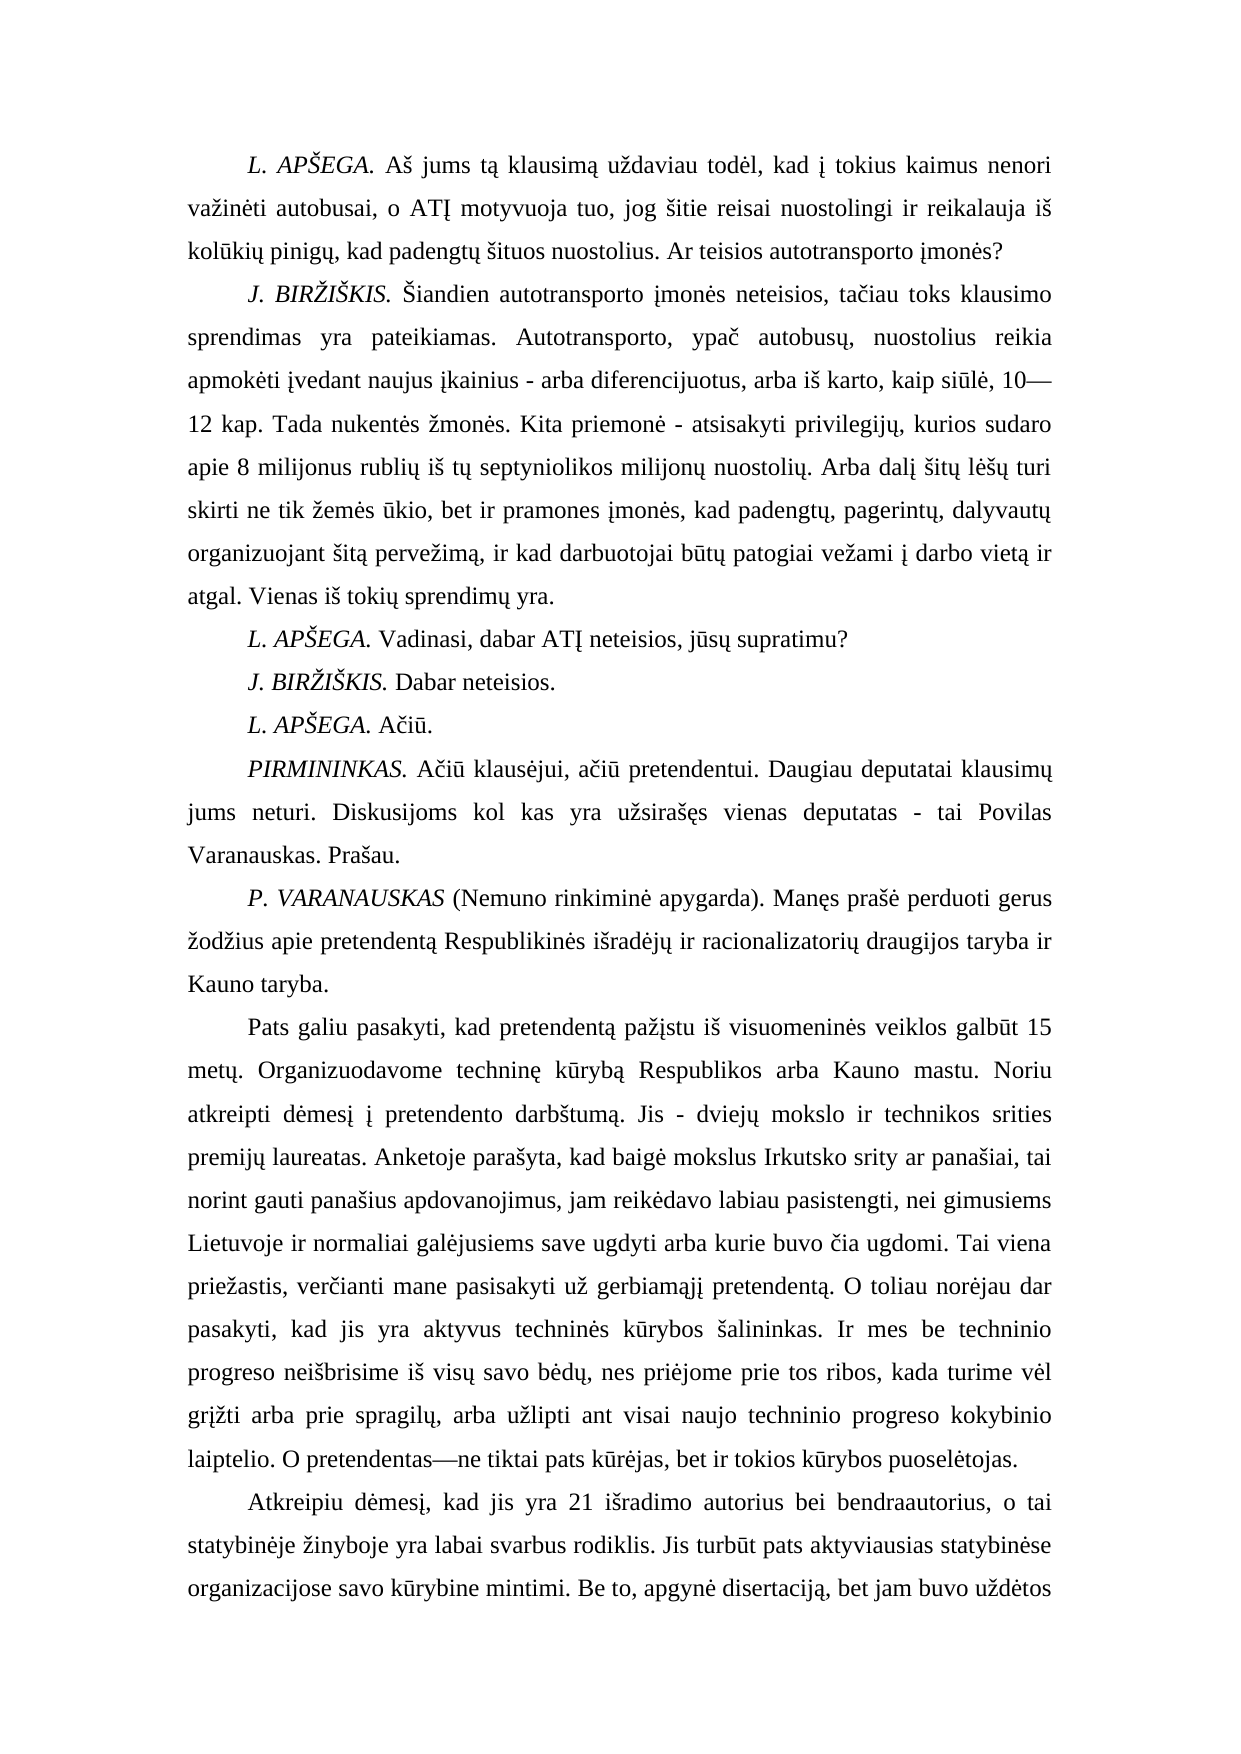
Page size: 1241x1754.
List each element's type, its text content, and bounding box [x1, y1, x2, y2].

text Atkreipiu dėmesį, kad jis yra 21 išradimo autorius bei bendraautorius, о tai statybinėje žinyboje yra labai svarbus rodiklis. Jis turbūt pats aktyviausias statybinėse organizacijose savo kūrybine mintimi. Be to, apgynė disertaciją, bet jam buvo uždėtos [187, 1487, 1053, 1602]
text J. Biržiškis. Dabar neteisios. [187, 667, 1053, 696]
text P. Varanauskas (Nemuno rinkiminė apygarda). Manęs prašė perduoti gerus žodžius apie pretendentą Respublikinės išradėjų ir racionalizatorių draugijos taryba ir Kauno taryba. [187, 883, 1053, 998]
text Pirmininkas. Ačiū klausėjui, ačiū pretendentui. Daugiau deputatai klausimų jums neturi. Diskusijoms kol kas yra užsirašęs vienas deputatas - tai Povilas Varanauskas. Prašau. [187, 754, 1053, 869]
text L. Apšega. Vadinasi, dabar ATĮ neteisios, jūsų supratimu? [187, 624, 1053, 653]
text L. Apšega. Aš jums tą klausimą uždaviau todėl, kad į tokius kaimus nenori važinėti autobusai, о ATĮ motyvuoja tuo, jog šitie reisai nuostolingi ir reikalauja iš kolūkių pinigų, kad padengtų šituos nuostolius. Ar teisios autotransporto įmonės? [187, 150, 1053, 265]
text L. Apšega. Ačiū. [187, 711, 1053, 739]
text Pats galiu pasakyti, kad pretendentą pažįstu iš visuomeninės veiklos galbūt 15 metų. Organizuodavome techninę kūrybą Respublikos arba Kauno mastu. Noriu atkreipti dėmesį į pretendento darbštumą. Jis - dviejų mokslo ir technikos srities premijų laureatas. Anketoje parašyta, kad baigė mokslus Irkutsko srity ar panašiai, tai norint gauti panašius apdovanojimus, jam reikėdavo labiau pasistengti, nei gimusiems Lietuvoje ir normaliai galėjusiems save ugdyti arba kurie buvo čia ugdomi. Tai viena priežastis, verčianti mane pasisakyti už gerbiamąjį pretendentą. O toliau norėjau dar pasakyti, kad jis yra aktyvus techninės kūrybos šalininkas. Ir mes be techninio progreso neišbrisime iš visų savo bėdų, nes priėjome prie tos ribos, kada turime vėl grįžti arba prie spragilų, arba užlipti ant visai naujo techninio progreso kokybinio laiptelio. O pretendentas—ne tiktai pats kūrėjas, bet ir tokios kūrybos puoselėtojas. [187, 1012, 1053, 1472]
text J. Biržiškis. Šiandien autotransporto įmonės neteisios, tačiau toks klausimo sprendimas yra pateikiamas. Autotransporto, ypač autobusų, nuostolius reikia apmokėti įvedant naujus įkainius - arba diferencijuotus, arba iš karto, kaip siūlė, 10—12 kap. Tada nukentės žmonės. Kita priemonė - atsisakyti privilegijų, kurios sudaro apie 8 milijonus rublių iš tų septyniolikos milijonų nuostolių. Arba dalį šitų lėšų turi skirti ne tik žemės ūkio, bet ir pramones įmonės, kad padengtų, pagerintų, dalyvautų organizuojant šitą pervežimą, ir kad darbuotojai būtų patogiai vežami į darbo vietą ir atgal. Vienas iš tokių sprendimų yra. [187, 279, 1053, 610]
